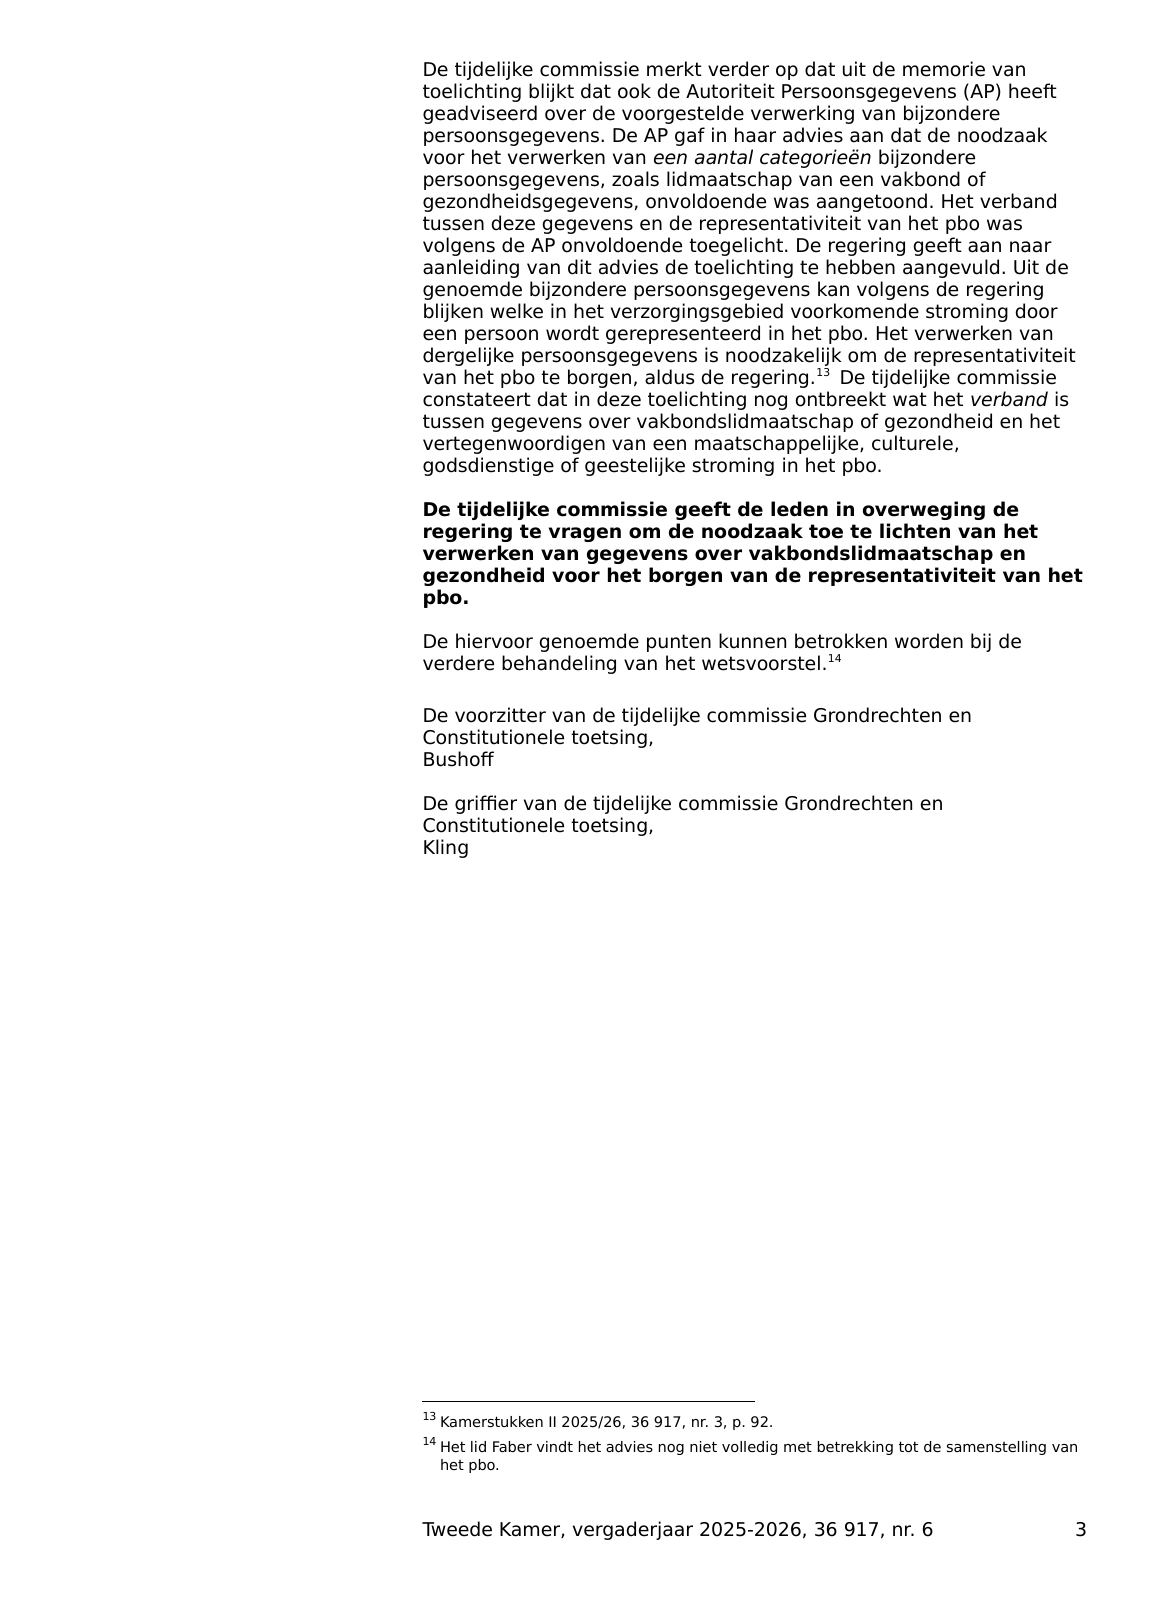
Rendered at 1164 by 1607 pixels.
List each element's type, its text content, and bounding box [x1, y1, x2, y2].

text Kamerstukken II 2025/26, 36 917, nr. 3, p. 92. [422, 1410, 1087, 1432]
text Het lid Faber vindt het advies nog niet volledig met betrekking tot de samenstelling van het pbo. [422, 1435, 1087, 1474]
text De hiervoor genoemde punten kunnen betrokken worden bij de verdere behandeling van het wetsvoorstel. [422, 631, 1087, 675]
text De tijdelijke commissie geeft de leden in overweging de regering te vragen om de noodzaak toe te lichten van het verwerken van gegevens over vakbondslidmaatschap en gezondheid voor het borgen van de representativiteit van het pbo. [422, 499, 1087, 609]
text De voorzitter van de tijdelijke commissie Grondrechten en Constitutionele toetsing, Bushoff [422, 705, 1087, 771]
text De tijdelijke commissie merkt verder op dat uit de memorie van toelichting blijkt dat ook de Autoriteit Persoonsgegevens (AP) heeft geadviseerd over de voorgestelde verwerking van bijzondere persoonsgegevens. De AP gaf in haar advies aan dat de noodzaak voor het verwerken van een aantal categorieën bijzondere persoonsgegevens, zoals lidmaatschap van een vakbond of gezondheidsgegevens, onvoldoende was aangetoond. Het verband tussen deze gegevens en de representativiteit van het pbo was volgens de AP onvoldoende toegelicht. De regering geeft aan naar aanleiding van dit advies de toelichting te hebben aangevuld. Uit de genoemde bijzondere persoonsgegevens kan volgens de regering blijken welke in het verzorgingsgebied voorkomende stroming door een persoon wordt gerepresenteerd in het pbo. Het verwerken van dergelijke persoonsgegevens is noodzakelijk om de representativiteit van het pbo te borgen, aldus de regering. De tijdelijke commissie constateert dat in deze toelichting nog ontbreekt wat het verband is tussen gegevens over vakbondslidmaatschap of gezondheid en het vertegenwoordigen van een maatschappelijke, culturele, godsdienstige of geestelijke stroming in het pbo. [422, 59, 1087, 477]
text De griffier van de tijdelijke commissie Grondrechten en Constitutionele toetsing, Kling [422, 793, 1087, 859]
